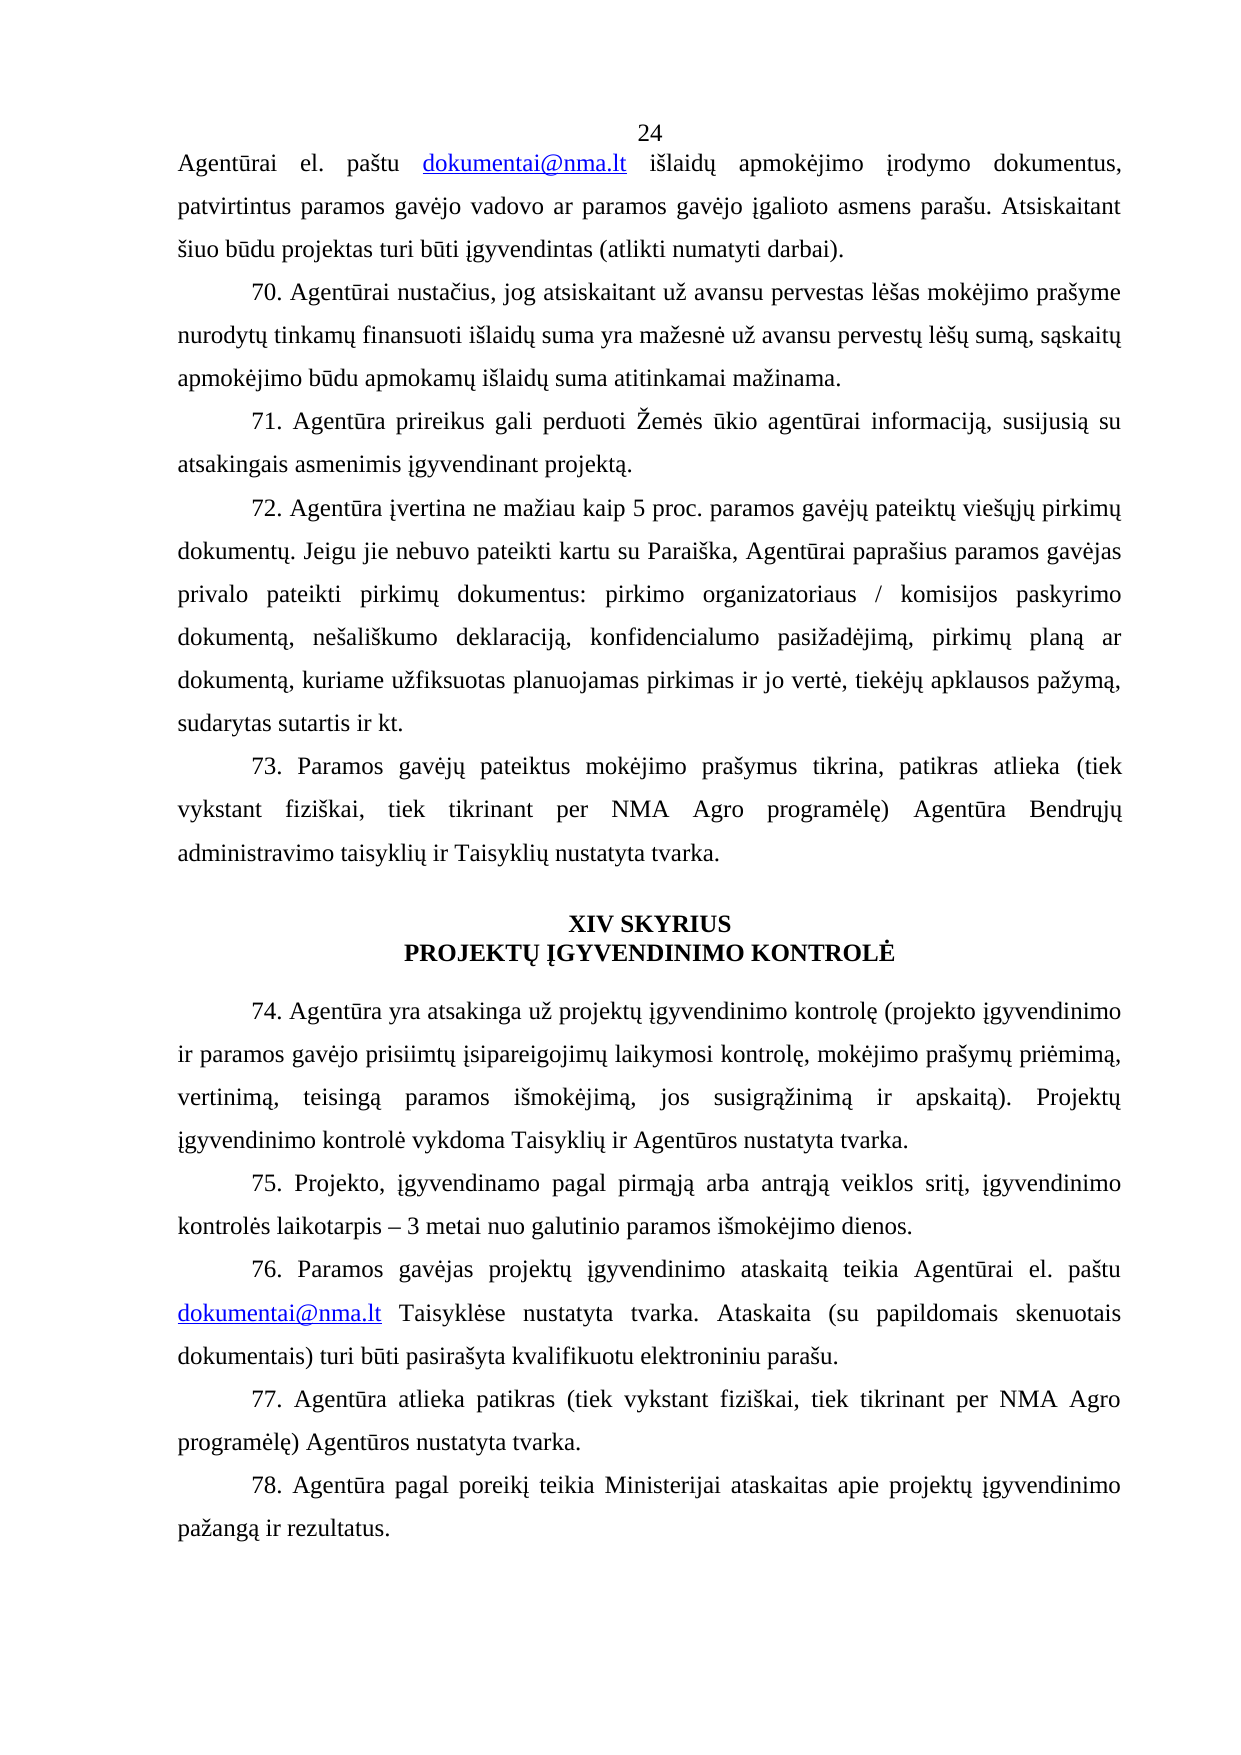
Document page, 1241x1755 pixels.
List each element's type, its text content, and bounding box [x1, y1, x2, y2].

text 71. Agentūra prireikus gali perduoti Žemės ūkio agentūrai informaciją, susijusią su atsakingais asmenimis įgyvendinant projektą. [177, 406, 1122, 478]
text 75. Projekto, įgyvendinamo pagal pirmąją arba antrąją veiklos sritį, įgyvendinimo kontrolės laikotarpis – 3 metai nuo galutinio paramos išmokėjimo dienos. [177, 1168, 1122, 1240]
text XIV SKYRIUS [177, 909, 1122, 938]
text Agentūrai el. paštu dokumentai@nma.lt išlaidų apmokėjimo įrodymo dokumentus, patvirtintus paramos gavėjo vadovo ar paramos gavėjo įgalioto asmens parašu. Atsiskaitant šiuo būdu projektas turi būti įgyvendintas (atlikti numatyti darbai). [177, 148, 1122, 263]
text 72. Agentūra įvertina ne mažiau kaip 5 proc. paramos gavėjų pateiktų viešųjų pirkimų dokumentų. Jeigu jie nebuvo pateikti kartu su Paraiška, Agentūrai paprašius paramos gavėjas privalo pateikti pirkimų dokumentus: pirkimo organizatoriaus / komisijos paskyrimo dokumentą, nešališkumo deklaraciją, konfidencialumo pasižadėjimą, pirkimų planą ar dokumentą, kuriame užfiksuotas planuojamas pirkimas ir jo vertė, tiekėjų apklausos pažymą, sudarytas sutartis ir kt. [177, 493, 1122, 737]
text 77. Agentūra atlieka patikras (tiek vykstant fiziškai, tiek tikrinant per NMA Agro programėlę) Agentūros nustatyta tvarka. [177, 1384, 1122, 1456]
text 78. Agentūra pagal poreikį teikia Ministerijai ataskaitas apie projektų įgyvendinimo pažangą ir rezultatus. [177, 1470, 1122, 1542]
text 73. Paramos gavėjų pateiktus mokėjimo prašymus tikrina, patikras atlieka (tiek vykstant fiziškai, tiek tikrinant per NMA Agro programėlę) Agentūra Bendrųjų administravimo taisyklių ir Taisyklių nustatyta tvarka. [177, 751, 1122, 866]
text 70. Agentūrai nustačius, jog atsiskaitant už avansu pervestas lėšas mokėjimo prašyme nurodytų tinkamų finansuoti išlaidų suma yra mažesnė už avansu pervestų lėšų sumą, sąskaitų apmokėjimo būdu apmokamų išlaidų suma atitinkamai mažinama. [177, 277, 1122, 392]
text 76. Paramos gavėjas projektų įgyvendinimo ataskaitą teikia Agentūrai el. paštu dokumentai@nma.lt Taisyklėse nustatyta tvarka. Ataskaita (su papildomais skenuotais dokumentais) turi būti pasirašyta kvalifikuotu elektroniniu parašu. [177, 1254, 1122, 1369]
text 74. Agentūra yra atsakinga už projektų įgyvendinimo kontrolę (projekto įgyvendinimo ir paramos gavėjo prisiimtų įsipareigojimų laikymosi kontrolę, mokėjimo prašymų priėmimą, vertinimą, teisingą paramos išmokėjimą, jos susigrąžinimą ir apskaitą). Projektų įgyvendinimo kontrolė vykdoma Taisyklių ir Agentūros nustatyta tvarka. [177, 996, 1122, 1154]
text PROJEKTŲ ĮGYVENDINIMO KONTROLĖ [177, 938, 1122, 967]
